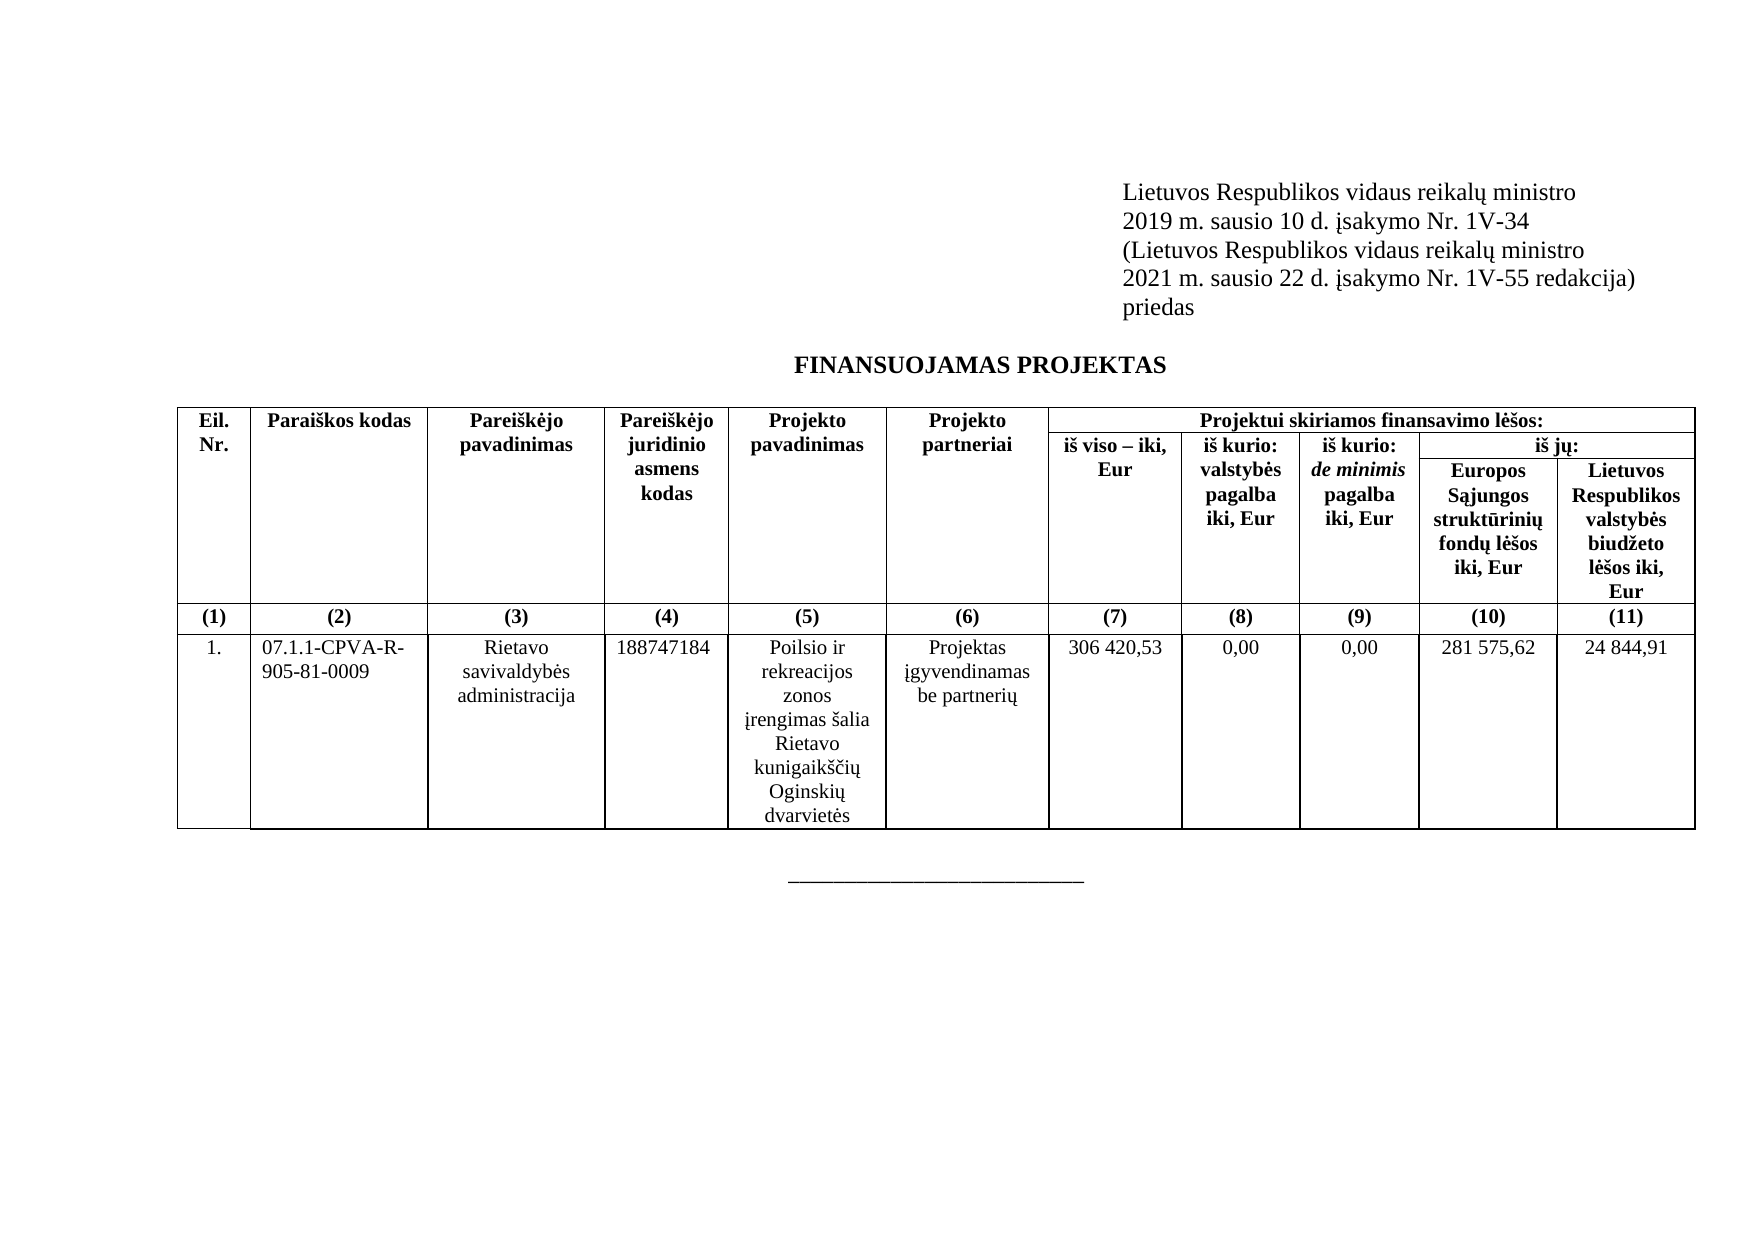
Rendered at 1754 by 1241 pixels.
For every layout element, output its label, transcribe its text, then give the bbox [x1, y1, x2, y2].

table_cell 07.1.1-CPVA-R-905-81-0009 [251, 635, 427, 827]
table_header Projekto pavadinimas [729, 408, 886, 603]
table_header Pareiškėjo pavadinimas [428, 408, 604, 603]
table_cell (8) [1182, 604, 1299, 634]
table_cell Poilsio ir rekreacijos zonos įrengimas šalia Rietavo kunigaikščių Oginskių dvarvietės [729, 635, 885, 827]
table_cell (5) [729, 604, 886, 634]
text (Lietuvos Respublikos vidaus reikalų ministro [1122, 235, 1695, 263]
table_cell Lietuvos Respublikos valstybės biudžeto lėšos iki, Eur [1558, 459, 1694, 603]
text Lietuvos Respublikos vidaus reikalų ministro [1122, 177, 1695, 206]
table_cell iš kurio: de minimis pagalba iki, Eur [1300, 433, 1419, 603]
text __________________________ [177, 858, 1695, 886]
table_cell 281 575,62 [1420, 635, 1556, 827]
text FINANSUOJAMAS PROJEKTAS [177, 350, 1695, 378]
table_header Paraiškos kodas [251, 408, 427, 603]
table_cell 0,00 [1183, 635, 1299, 827]
table_cell Europos Sąjungos struktūrinių fondų lėšos iki, Eur [1420, 459, 1557, 603]
table_cell Rietavo savivaldybės administracija [429, 635, 604, 827]
table_cell (11) [1558, 604, 1694, 634]
table_cell iš jų: [1420, 433, 1694, 457]
table_cell iš viso – iki, Eur [1049, 433, 1181, 603]
table_header Eil. Nr. [178, 408, 250, 603]
table_cell 24 844,91 [1558, 635, 1694, 827]
table_cell (9) [1300, 604, 1419, 634]
table_cell (4) [605, 604, 728, 634]
table_cell iš kurio: valstybės pagalba iki, Eur [1182, 433, 1299, 603]
table_cell 0,00 [1301, 635, 1418, 827]
table_cell (6) [887, 604, 1048, 634]
text priedas [1122, 292, 1695, 321]
table_header Pareiškėjo juridinio asmens kodas [605, 408, 728, 603]
text 2021 m. sausio 22 d. įsakymo Nr. 1V-55 redakcija) [1122, 263, 1695, 292]
table_cell (3) [428, 604, 604, 634]
table_cell 1. [178, 635, 250, 827]
table_header Projektui skiriamos finansavimo lėšos: [1049, 408, 1694, 432]
table_cell (1) [178, 604, 250, 634]
table_cell (2) [251, 604, 427, 634]
text 2019 m. sausio 10 d. įsakymo Nr. 1V-34 [1122, 206, 1695, 235]
table_cell 306 420,53 [1050, 635, 1181, 827]
table_cell (7) [1049, 604, 1181, 634]
table_cell Projektas įgyvendinamas be partnerių [887, 635, 1048, 827]
table_cell (10) [1420, 604, 1557, 634]
table_cell 188747184 [606, 635, 727, 827]
table_header Projekto partneriai [887, 408, 1048, 603]
